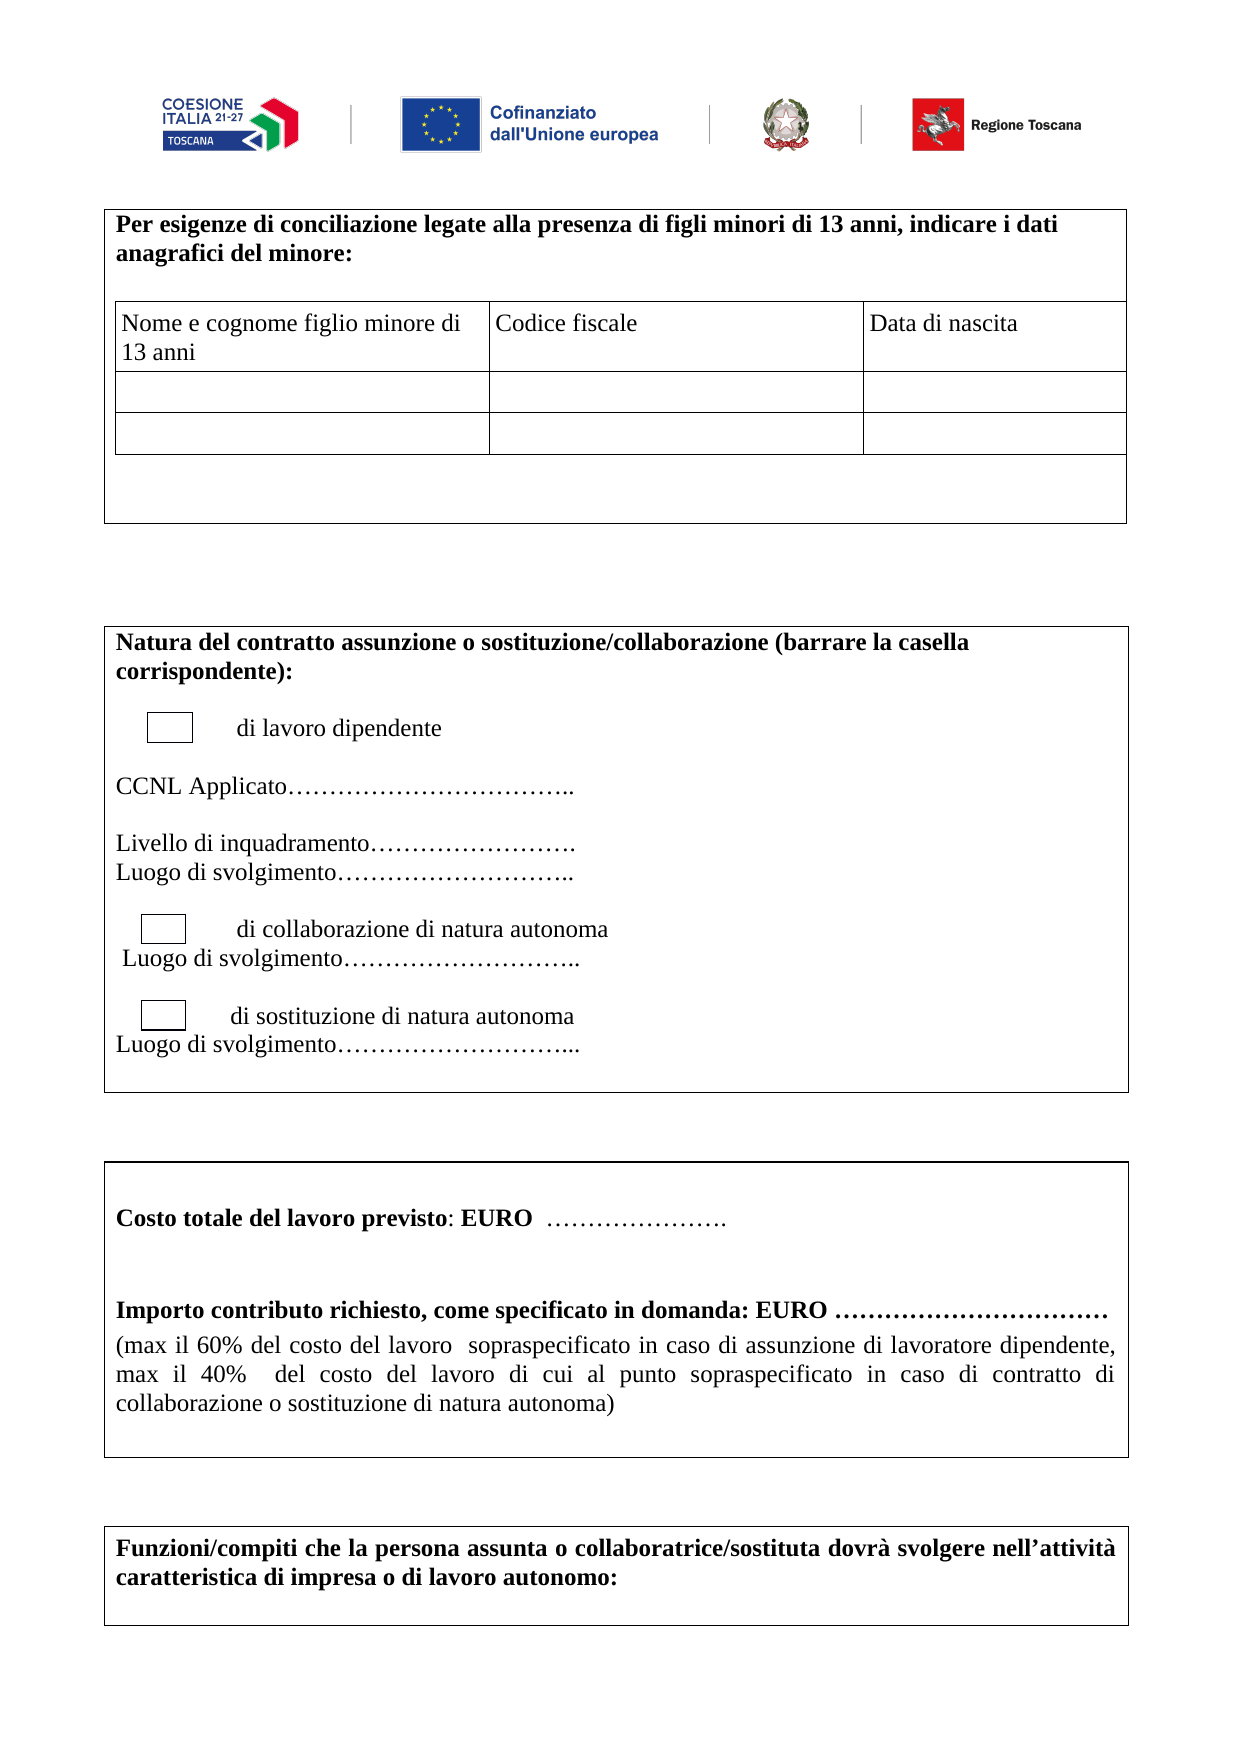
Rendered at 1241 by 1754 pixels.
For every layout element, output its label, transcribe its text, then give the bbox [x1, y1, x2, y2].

table_cell [490, 413, 863, 453]
table_header Nome e cognome figlio minore di 13 anni [116, 302, 489, 371]
table_header Natura del contratto assunzione o sostituzione/collaborazione (barrare la casella corrispondente): di lavoro dipendente CCNL Applicato…………………………….. Livello di inquadramento……………………. Luogo di svolgimento……………………….. di collaborazione di natura autonoma Luogo di svolgimento……………………….. di sostituzione di natura autonoma Luogo di svolgimento………………………... [105, 627, 1128, 1092]
table_header Funzioni/compiti che la persona assunta o collaboratrice/sostituta dovrà svolgere nell’attività caratteristica di impresa o di lavoro autonomo: [105, 1527, 1128, 1625]
table_header Per esigenze di conciliazione legate alla presenza di figli minori di 13 anni, indicare i dati anagrafici del minore: [105, 210, 1126, 523]
table_header Costo totale del lavoro previsto: EURO …………………. Importo contributo richiesto, come specificato in domanda: EURO …………………………… (max il 60% del costo del lavoro sopraspecificato in caso di assunzione di lavoratore dipendente, max il 40% del costo del lavoro di cui al punto sopraspecificato in caso di contratto di collaborazione o sostituzione di natura autonoma) [105, 1163, 1128, 1457]
table_cell [116, 372, 489, 412]
table_cell [490, 372, 863, 412]
table_cell [864, 372, 1126, 412]
table_cell ‍ [116, 413, 489, 453]
table_header Data di nascita [864, 302, 1126, 371]
table_header Codice fiscale [490, 302, 863, 371]
table_cell [864, 413, 1126, 453]
